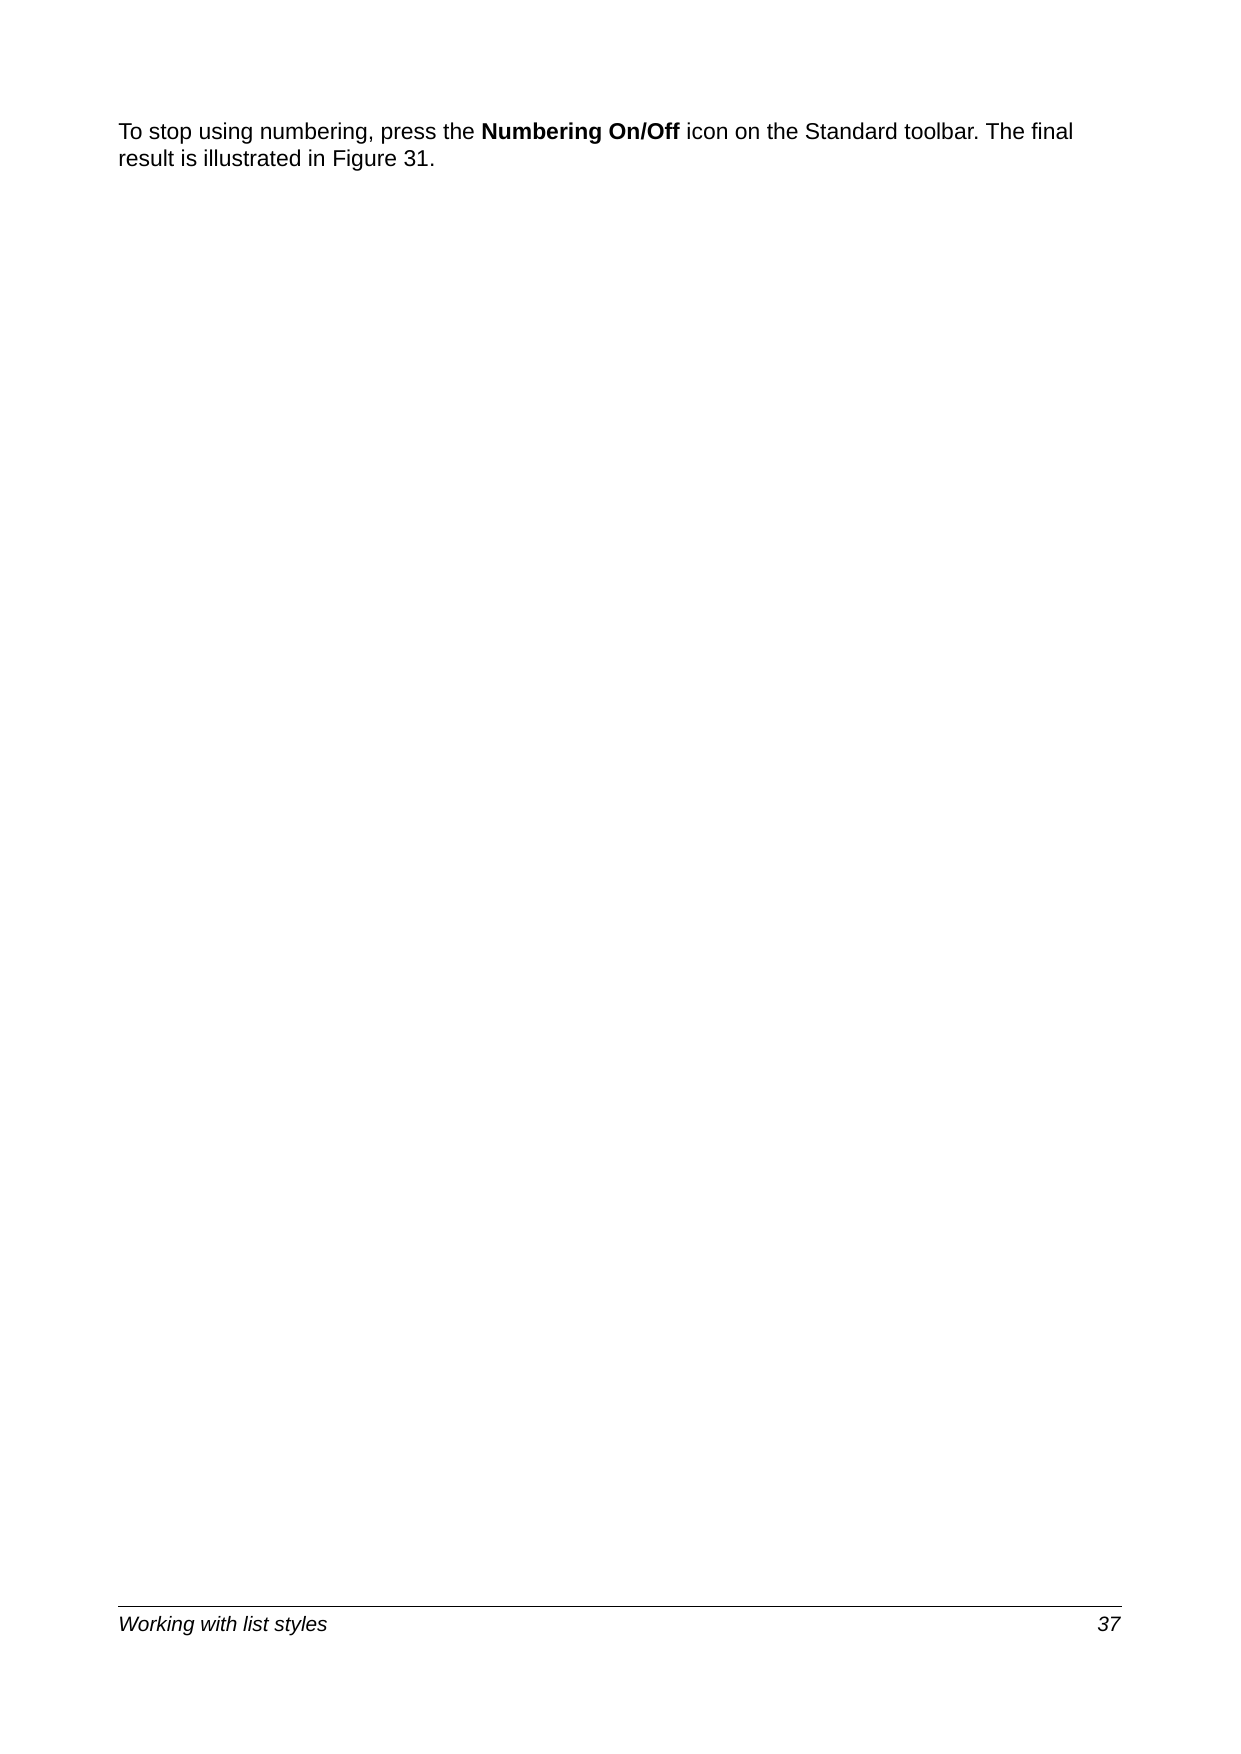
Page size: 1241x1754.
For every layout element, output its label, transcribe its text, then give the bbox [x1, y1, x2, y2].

text To stop using numbering, press the Numbering On/Off icon on the Standard toolbar. The final result is illustrated in Figure 31. [118, 118, 1122, 171]
